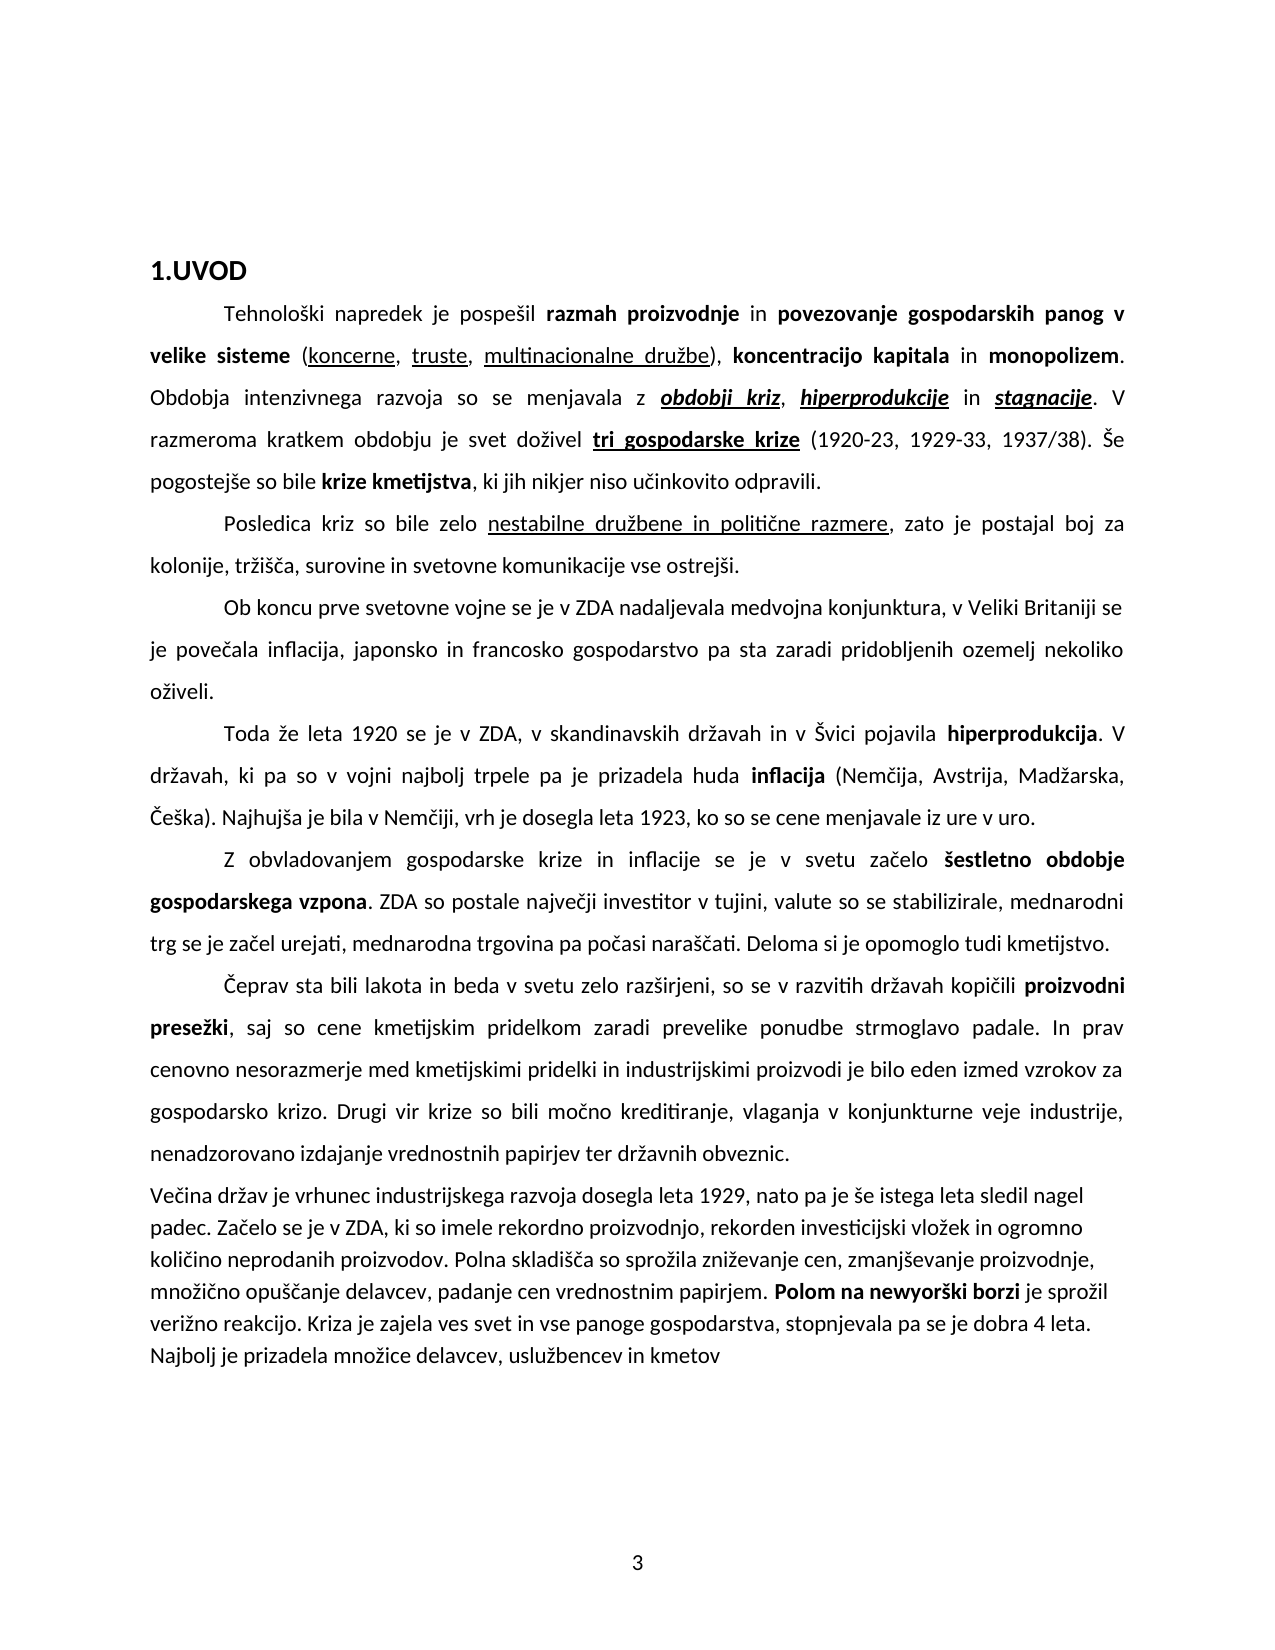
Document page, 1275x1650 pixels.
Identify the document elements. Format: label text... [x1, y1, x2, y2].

text Tehnološki napredek je pospešil razmah proizvodnje in povezovanje gospodarskih panog v velike sisteme (koncerne, truste, multinacionalne družbe), koncentracijo kapitala in monopolizem. Obdobja intenzivnega razvoja so se menjavala z obdobji kriz, hiperprodukcije in stagnacije. V razmeroma kratkem obdobju je svet doživel tri gospodarske krize (1920-23, 1929-33, 1937/38). Še pogostejše so bile krize kmetijstva, ki jih nikjer niso učinkovito odpravili. [150, 299, 1125, 495]
text Z obvladovanjem gospodarske krize in inflacije se je v svetu začelo šestletno obdobje gospodarskega vzpona. ZDA so postale največji investitor v tujini, valute so se stabilizirale, mednarodni trg se je začel urejati, mednarodna trgovina pa počasi naraščati. Deloma si je opomoglo tudi kmetijstvo. [150, 845, 1125, 957]
text Toda že leta 1920 se je v ZDA, v skandinavskih državah in v Švici pojavila hiperprodukcija. V državah, ki pa so v vojni najbolj trpele pa je prizadela huda inflacija (Nemčija, Avstrija, Madžarska, Češka). Najhujša je bila v Nemčiji, vrh je dosegla leta 1923, ko so se cene menjavale iz ure v uro. [150, 719, 1125, 831]
text Večina držav je vrhunec industrijskega razvoja dosegla leta 1929, nato pa je še istega leta sledil nagel padec. Začelo se je v ZDA, ki so imele rekordno proizvodnjo, rekorden investicijski vložek in ogromno količino neprodanih proizvodov. Polna skladišča so sprožila zniževanje cen, zmanjševanje proizvodnje, množično opuščanje delavcev, padanje cen vrednostnim papirjem. Polom na newyorški borzi je sprožil verižno reakcijo. Kriza je zajela ves svet in vse panoge gospodarstva, stopnjevala pa se je dobra 4 leta. Najbolj je prizadela množice delavcev, uslužbencev in kmetov [150, 1181, 1125, 1370]
text Ob koncu prve svetovne vojne se je v ZDA nadaljevala medvojna konjunktura, v Veliki Britaniji se je povečala inflacija, japonsko in francosko gospodarstvo pa sta zaradi pridobljenih ozemelj nekoliko oživeli. [150, 593, 1125, 705]
subtitle 1.UVOD [150, 252, 1125, 288]
text Posledica kriz so bile zelo nestabilne družbene in politične razmere, zato je postajal boj za kolonije, tržišča, surovine in svetovne komunikacije vse ostrejši. [150, 509, 1125, 579]
text Čeprav sta bili lakota in beda v svetu zelo razširjeni, so se v razvitih državah kopičili proizvodni presežki, saj so cene kmetijskim pridelkom zaradi prevelike ponudbe strmoglavo padale. In prav cenovno nesorazmerje med kmetijskimi pridelki in industrijskimi proizvodi je bilo eden izmed vzrokov za gospodarsko krizo. Drugi vir krize so bili močno kreditiranje, vlaganja v konjunkturne veje industrije, nenadzorovano izdajanje vrednostnih papirjev ter državnih obveznic. [150, 971, 1125, 1167]
